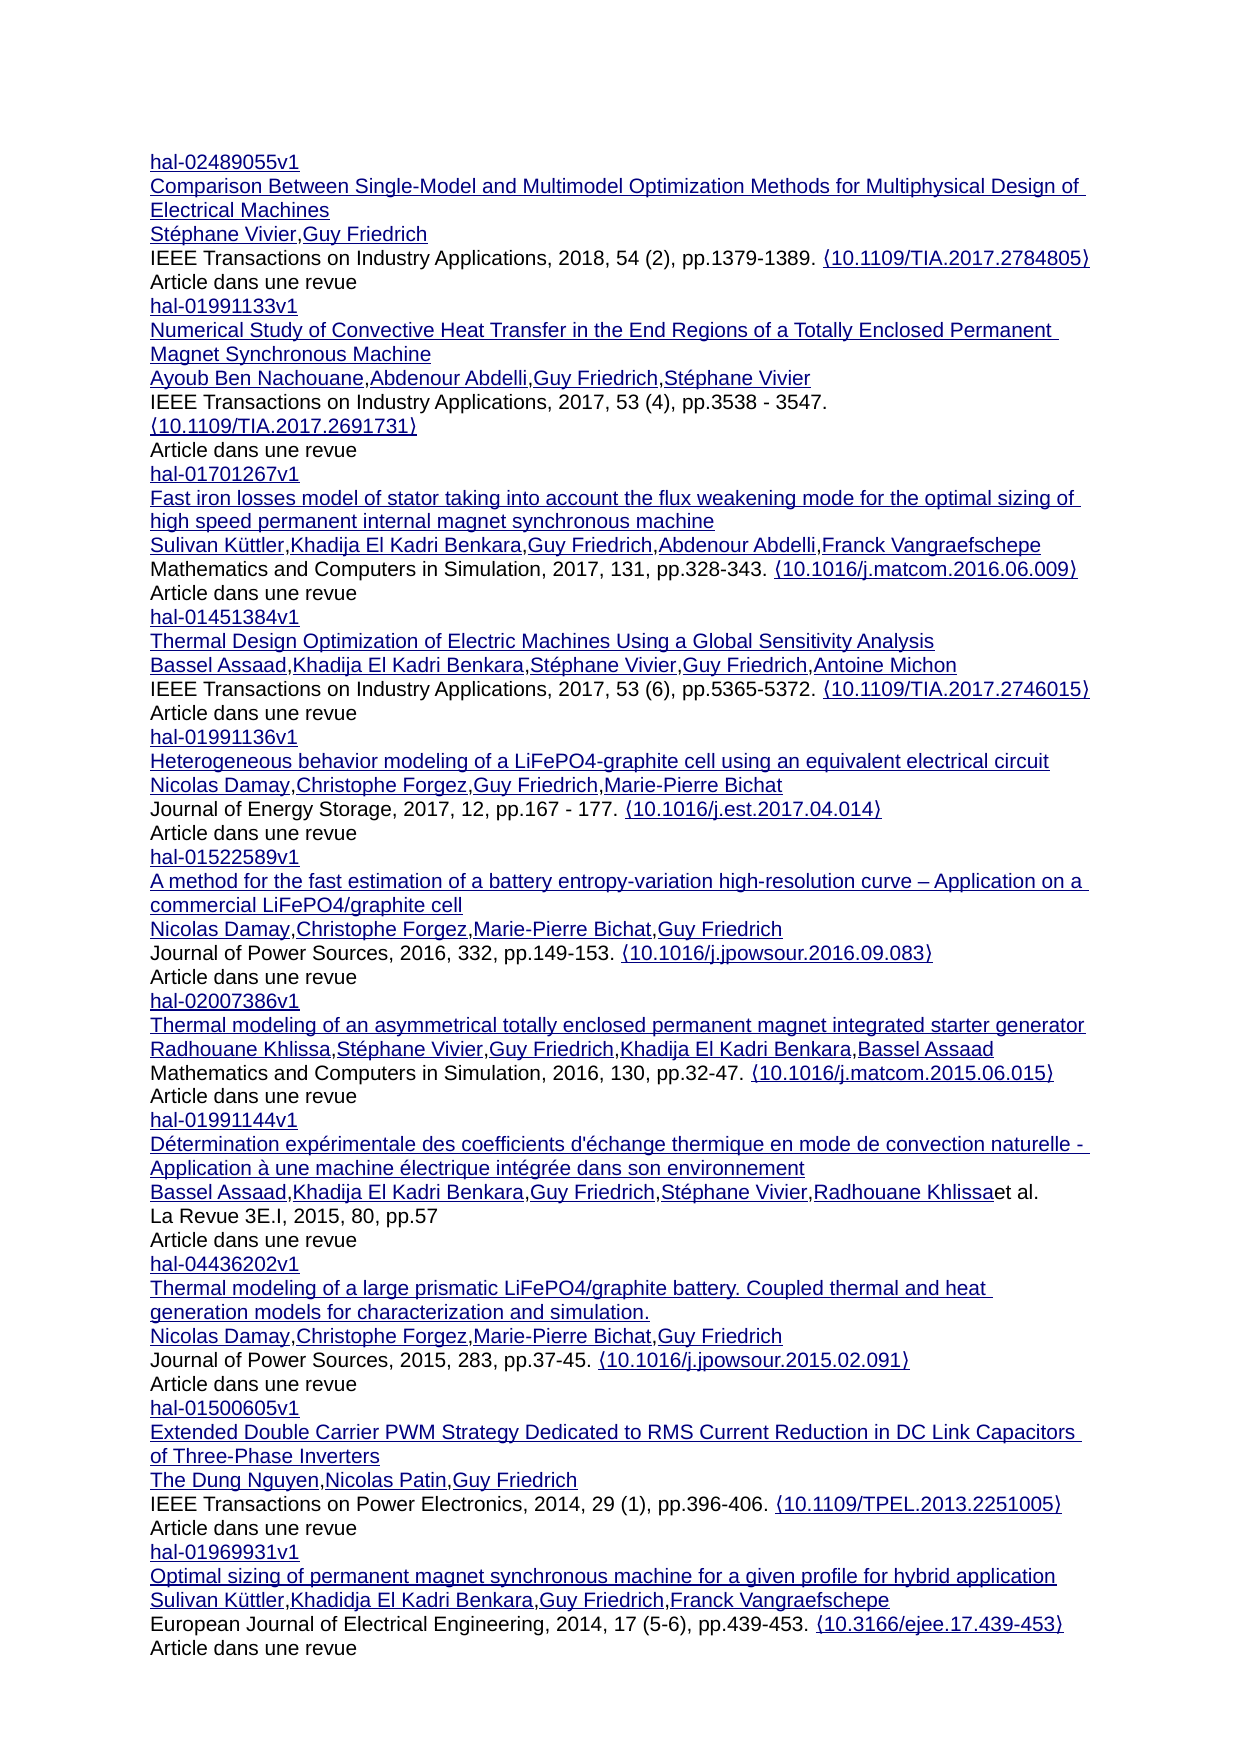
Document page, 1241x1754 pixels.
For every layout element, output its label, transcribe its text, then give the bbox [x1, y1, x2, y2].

table_cell Optimal sizing of permanent magnet synchronous machine for a given profile for hybrid application Sulivan Küttler,Khadidja El Kadri Benkara,Guy Friedrich,Franck Vangraefschepe European Journal of Electrical Engineering, 2014, 17 (5-6), pp.439-453. ⟨10.3166/ejee.17.439-453⟩ Article dans une revue [150, 1564, 1090, 1659]
table_cell Comparison Between Single-Model and Multimodel Optimization Methods for Multiphysical Design of Electrical Machines Stéphane Vivier,Guy Friedrich IEEE Transactions on Industry Applications, 2018, 54 (2), pp.1379-1389. ⟨10.1109/TIA.2017.2784805⟩ Article dans une revue hal-01991133v1 [150, 174, 1090, 318]
table_cell hal-02489055v1 [150, 150, 1090, 174]
table_cell Numerical Study of Convective Heat Transfer in the End Regions of a Totally Enclosed Permanent Magnet Synchronous Machine Ayoub Ben Nachouane,Abdenour Abdelli,Guy Friedrich,Stéphane Vivier IEEE Transactions on Industry Applications, 2017, 53 (4), pp.3538 - 3547. ⟨10.1109/TIA.2017.2691731⟩ Article dans une revue hal-01701267v1 [150, 318, 1090, 485]
table_cell Heterogeneous behavior modeling of a LiFePO4-graphite cell using an equivalent electrical circuit Nicolas Damay,Christophe Forgez,Guy Friedrich,Marie-Pierre Bichat Journal of Energy Storage, 2017, 12, pp.167 - 177. ⟨10.1016/j.est.2017.04.014⟩ Article dans une revue hal-01522589v1 [150, 749, 1090, 869]
table_cell Détermination expérimentale des coefficients d'échange thermique en mode de convection naturelle [150, 1132, 1090, 1153]
table_cell Thermal Design Optimization of Electric Machines Using a Global Sensitivity Analysis Bassel Assaad,Khadija El Kadri Benkara,Stéphane Vivier,Guy Friedrich,Antoine Michon IEEE Transactions on Industry Applications, 2017, 53 (6), pp.5365-5372. ⟨10.1109/TIA.2017.2746015⟩ Article dans une revue hal-01991136v1 [150, 629, 1090, 749]
table_cell Extended Double Carrier PWM Strategy Dedicated to RMS Current Reduction in DC Link Capacitors of Three-Phase Inverters The Dung Nguyen,Nicolas Patin,Guy Friedrich IEEE Transactions on Power Electronics, 2014, 29 (1), pp.396-406. ⟨10.1109/TPEL.2013.2251005⟩ Article dans une revue hal-01969931v1 [150, 1420, 1090, 1563]
table_cell A method for the fast estimation of a battery entropy-variation high-resolution curve – Application on a commercial LiFePO4/graphite cell Nicolas Damay,Christophe Forgez,Marie-Pierre Bichat,Guy Friedrich Journal of Power Sources, 2016, 332, pp.149-153. ⟨10.1016/j.jpowsour.2016.09.083⟩ Article dans une revue hal-02007386v1 [150, 869, 1090, 1012]
table_cell Thermal modeling of a large prismatic LiFePO4/graphite battery. Coupled thermal and heat generation models for characterization and simulation. Nicolas Damay,Christophe Forgez,Marie-Pierre Bichat,Guy Friedrich Journal of Power Sources, 2015, 283, pp.37-45. ⟨10.1016/j.jpowsour.2015.02.091⟩ Article dans une revue hal-01500605v1 [150, 1276, 1090, 1420]
table_cell Fast iron losses model of stator taking into account the flux weakening mode for the optimal sizing of high speed permanent internal magnet synchronous machine Sulivan Küttler,Khadija El Kadri Benkara,Guy Friedrich,Abdenour Abdelli,Franck Vangraefschepe Mathematics and Computers in Simulation, 2017, 131, pp.328-343. ⟨10.1016/j.matcom.2016.06.009⟩ Article dans une revue hal-01451384v1 [150, 485, 1090, 629]
table_cell Thermal modeling of an asymmetrical totally enclosed permanent magnet integrated starter generator Radhouane Khlissa,Stéphane Vivier,Guy Friedrich,Khadija El Kadri Benkara,Bassel Assaad Mathematics and Computers in Simulation, 2016, 130, pp.32-47. ⟨10.1016/j.matcom.2015.06.015⟩ Article dans une revue hal-01991144v1 [150, 1013, 1090, 1132]
table_cell - Application à une machine électrique intégrée dans son environnement Bassel Assaad,Khadija El Kadri Benkara,Guy Friedrich,Stéphane Vivier,Radhouane Khlissaet al. La Revue 3E.I, 2015, 80, pp.57 Article dans une revue hal-04436202v1 [150, 1154, 1090, 1276]
